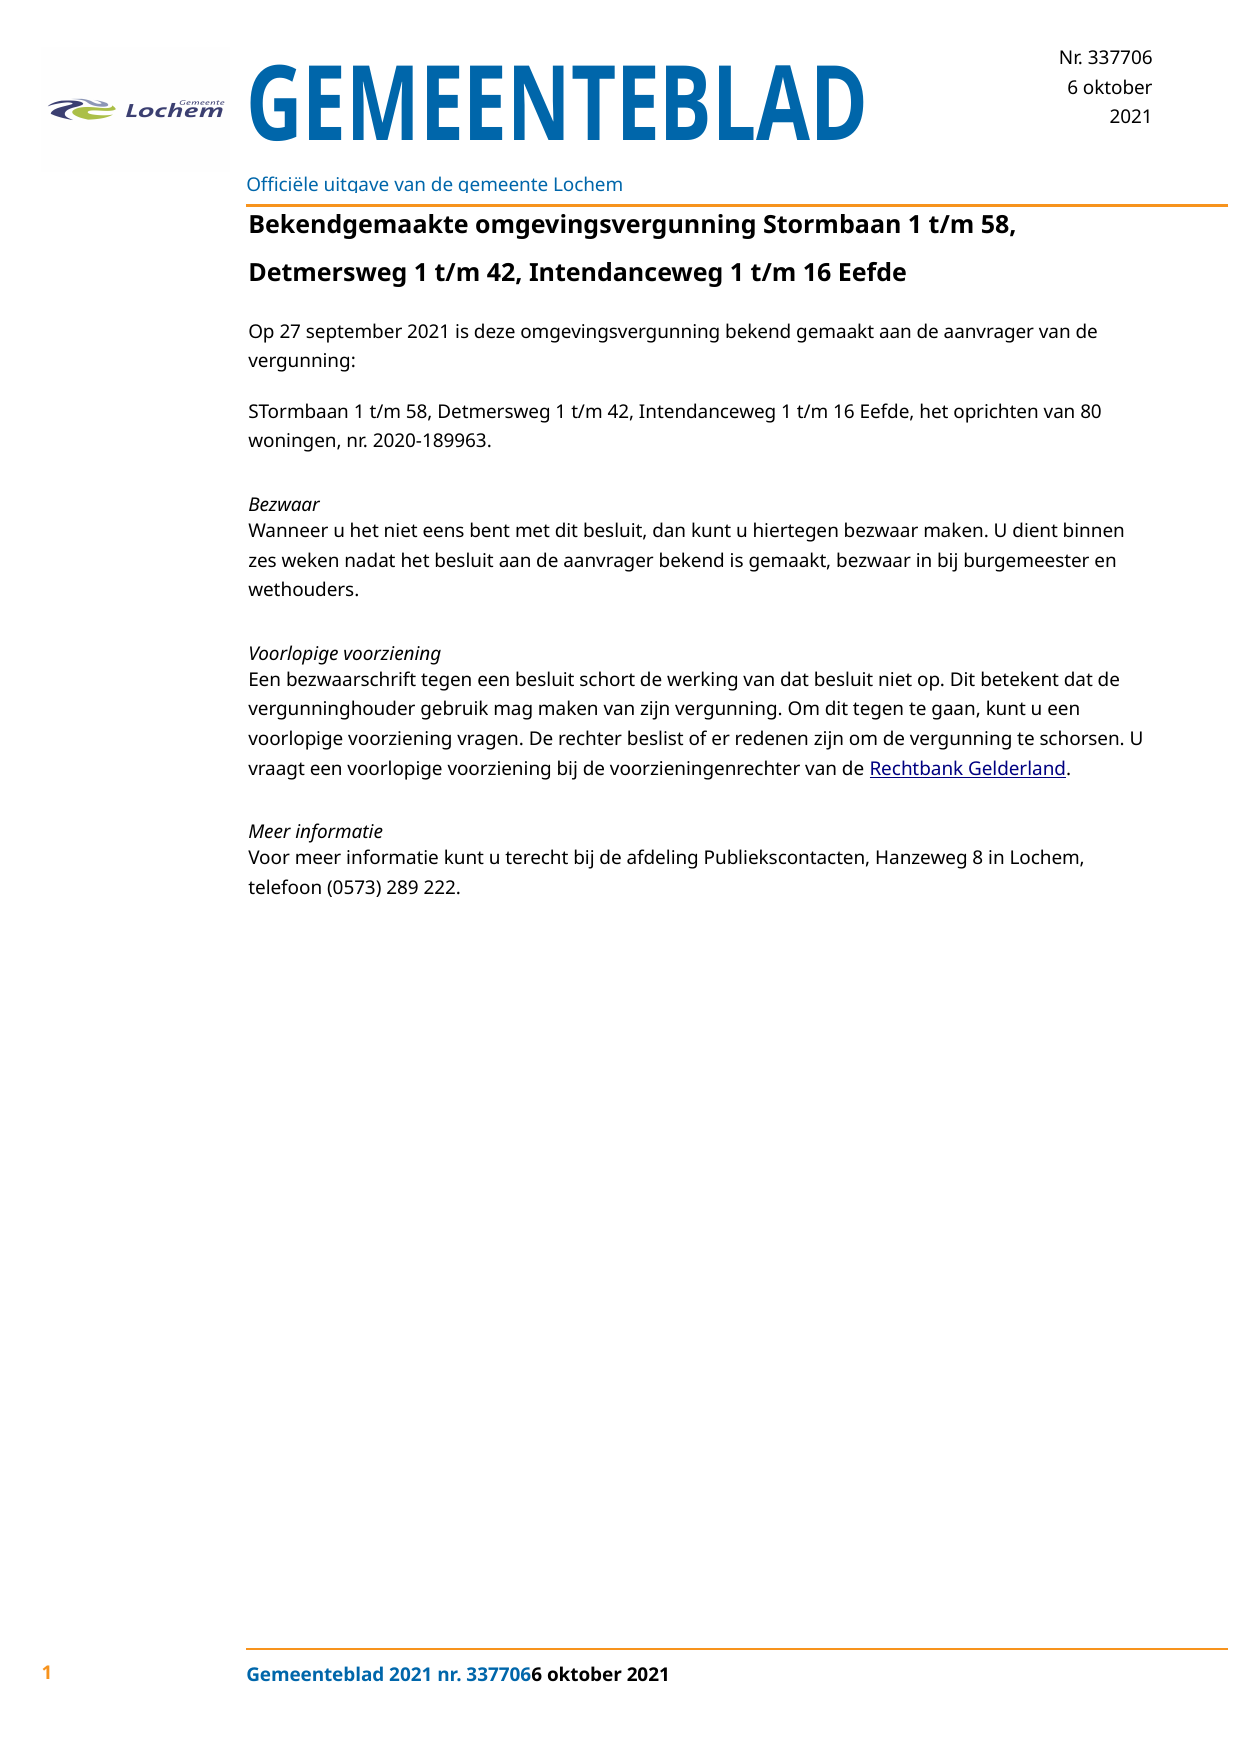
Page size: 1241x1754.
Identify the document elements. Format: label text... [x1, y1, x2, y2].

text Bezwaar [248, 491, 1152, 517]
text Een bezwaarschrift tegen een besluit schort de werking van dat besluit niet op. Dit betekent dat de vergunninghouder gebruik mag maken van zijn vergunning. Om dit tegen te gaan, kunt u een voorlopige voorziening vragen. De rechter beslist of er redenen zijn om de vergunning te schorsen. U vraagt een voorlopige voorziening bij de voorzieningenrechter van de Rechtbank Gelderland. [248, 666, 1152, 781]
text Wanneer u het niet eens bent met dit besluit, dan kunt u hiertegen bezwaar maken. U dient binnen zes weken nadat het besluit aan de aanvrager bekend is gemaakt, bezwaar in bij burgemeester en wethouders. [248, 517, 1152, 602]
text Meer informatie [248, 819, 1152, 844]
text Bekendgemaakte omgevingsvergunning Stormbaan 1 t/m 58, Detmersweg 1 t/m 42, Intendanceweg 1 t/m 16 Eefde [248, 207, 1152, 288]
text Op 27 september 2021 is deze omgevingsvergunning bekend gemaakt aan de aanvrager van de vergunning: [248, 318, 1152, 373]
picture [41, 47, 231, 172]
text Voorlopige voorziening [248, 640, 1152, 666]
text STormbaan 1 t/m 58, Detmersweg 1 t/m 42, Intendanceweg 1 t/m 16 Eefde, het oprichten van 80 woningen, nr. 2020-189963. [248, 398, 1152, 453]
text Voor meer informatie kunt u terecht bij de afdeling Publiekscontacten, Hanzeweg 8 in Lochem, telefoon (0573) 289 222. [248, 844, 1152, 900]
